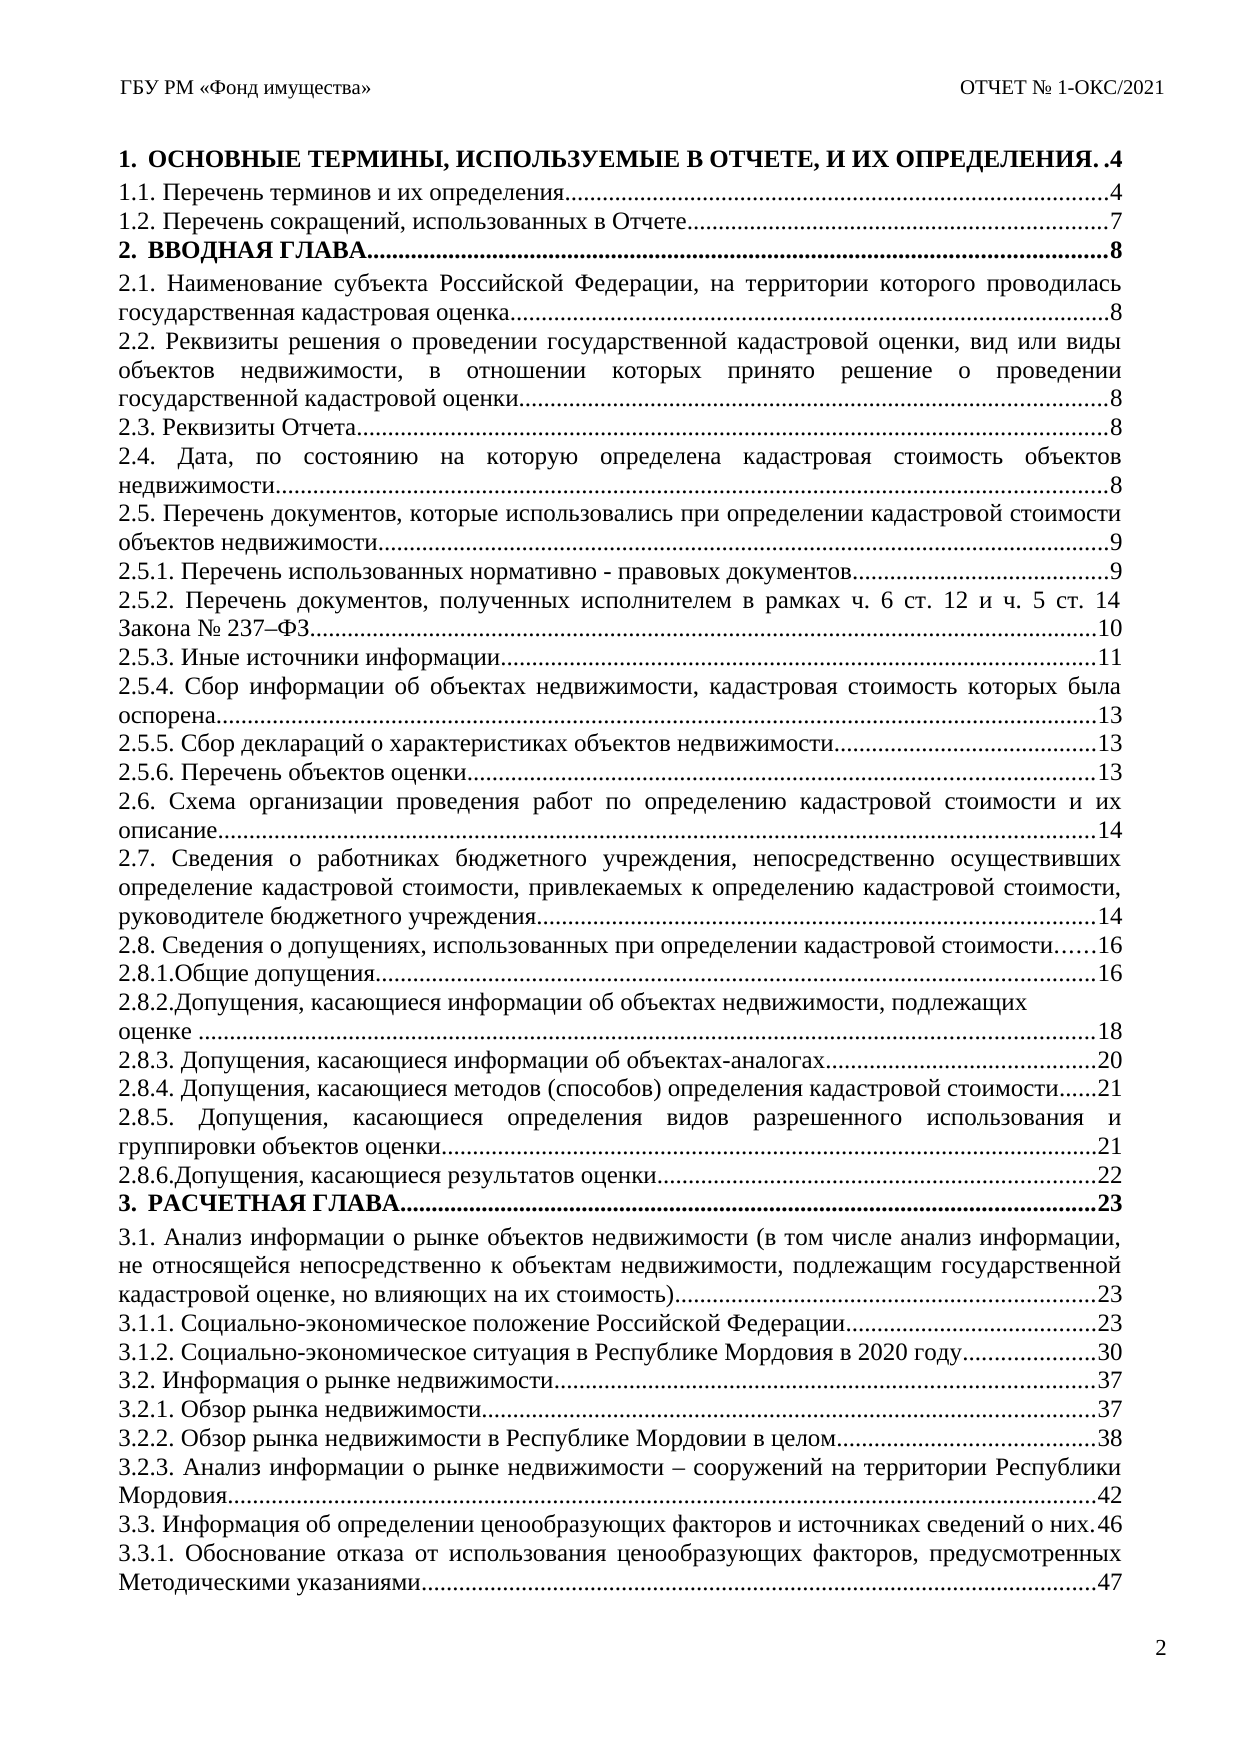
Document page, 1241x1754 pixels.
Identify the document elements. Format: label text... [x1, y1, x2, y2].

text 2.5. Перечень документов, которые использовались при определении кадастровой стоимости объектов недвижимости 9 [118, 498, 1122, 556]
text 1.2. Перечень сокращений, использованных в Отчете 7 [118, 206, 1122, 235]
text 2.5.4. Сбор информации об объектах недвижимости, кадастровая стоимость которых была оспорена 13 [118, 671, 1122, 728]
text 2.8.3. Допущения, касающиеся информации об объектах-аналогах 20 [118, 1045, 1122, 1073]
text 3.3. Информация об определении ценообразующих факторов и источниках сведений о них 46 [118, 1509, 1122, 1538]
text 1.1. Перечень терминов и их определения 4 [118, 177, 1122, 206]
text 1. ОСНОВНЫЕ ТЕРМИНЫ, ИСПОЛЬЗУЕМЫЕ В ОТЧЕТЕ, И ИХ ОПРЕДЕЛЕНИЯ 4 [118, 144, 1167, 173]
text 2.4. Дата, по состоянию на которую определена кадастровая стоимость объектов недвижимости 8 [118, 441, 1122, 498]
text 3. РАСЧЕТНАЯ ГЛАВА 23 [118, 1188, 1167, 1218]
text 3.2. Информация о рынке недвижимости 37 [118, 1366, 1122, 1394]
text 2.8.1.Общие допущения 16 [118, 958, 1122, 987]
text 2.6. Схема организации проведения работ по определению кадастровой стоимости и их описание 14 [118, 786, 1122, 843]
text оценке 18 [118, 1016, 1122, 1045]
text 3.1.1. Социально-экономическое положение Российской Федерации 23 [118, 1308, 1122, 1337]
text 3.1.2. Социально-экономическое ситуация в Республике Мордовия в 2020 году 30 [118, 1337, 1122, 1366]
text 3.2.2. Обзор рынка недвижимости в Республике Мордовии в целом 38 [118, 1423, 1122, 1452]
text 2.5.1. Перечень использованных нормативно - правовых документов 9 [118, 556, 1122, 585]
text 2.8. Сведения о допущениях, использованных при определении кадастровой стоимости 16 [118, 930, 1122, 958]
text 3.3.1. Обоснование отказа от использования ценообразующих факторов, предусмотренных Методическими указаниями 47 [118, 1538, 1122, 1596]
text 2.8.6.Допущения, касающиеся результатов оценки 22 [118, 1160, 1122, 1188]
text 2.5.2. Перечень документов, полученных исполнителем в рамках ч. 6 ст. 12 и ч. 5 ст. 14 Закона № 237–ФЗ 10 [118, 585, 1122, 642]
text 2.5.6. Перечень объектов оценки 13 [118, 757, 1122, 786]
text 2.3. Реквизиты Отчета 8 [118, 412, 1122, 441]
text 2.7. Сведения о работниках бюджетного учреждения, непосредственно осуществивших определение кадастровой стоимости, привлекаемых к определению кадастровой стоимости, руководителе бюджетного учреждения 14 [118, 843, 1122, 930]
text 2.8.4. Допущения, касающиеся методов (способов) определения кадастровой стоимости 21 [118, 1073, 1122, 1102]
text 2.5.3. Иные источники информации 11 [118, 642, 1122, 671]
text 2.2. Реквизиты решения о проведении государственной кадастровой оценки, вид или виды объектов недвижимости, в отношении которых принято решение о проведении государственной кадастровой оценки 8 [118, 326, 1122, 412]
text 2.8.2.Допущения, касающиеся информации об объектах недвижимости, подлежащих [118, 987, 1122, 1016]
text 3.2.3. Анализ информации о рынке недвижимости – сооружений на территории Республики Мордовия 42 [118, 1452, 1122, 1509]
text 2. ВВОДНАЯ ГЛАВА 8 [118, 235, 1167, 264]
text 2.8.5. Допущения, касающиеся определения видов разрешенного использования и группировки объектов оценки 21 [118, 1102, 1122, 1160]
text 2.1. Наименование субъекта Российской Федерации, на территории которого проводилась государственная кадастровая оценка 8 [118, 268, 1122, 326]
text 2.5.5. Сбор деклараций о характеристиках объектов недвижимости 13 [118, 728, 1122, 757]
text 3.2.1. Обзор рынка недвижимости 37 [118, 1394, 1122, 1423]
text 3.1. Анализ информации о рынке объектов недвижимости (в том числе анализ информации, не относящейся непосредственно к объектам недвижимости, подлежащим государственной кадастровой оценке, но влияющих на их стоимость) 23 [118, 1222, 1122, 1308]
